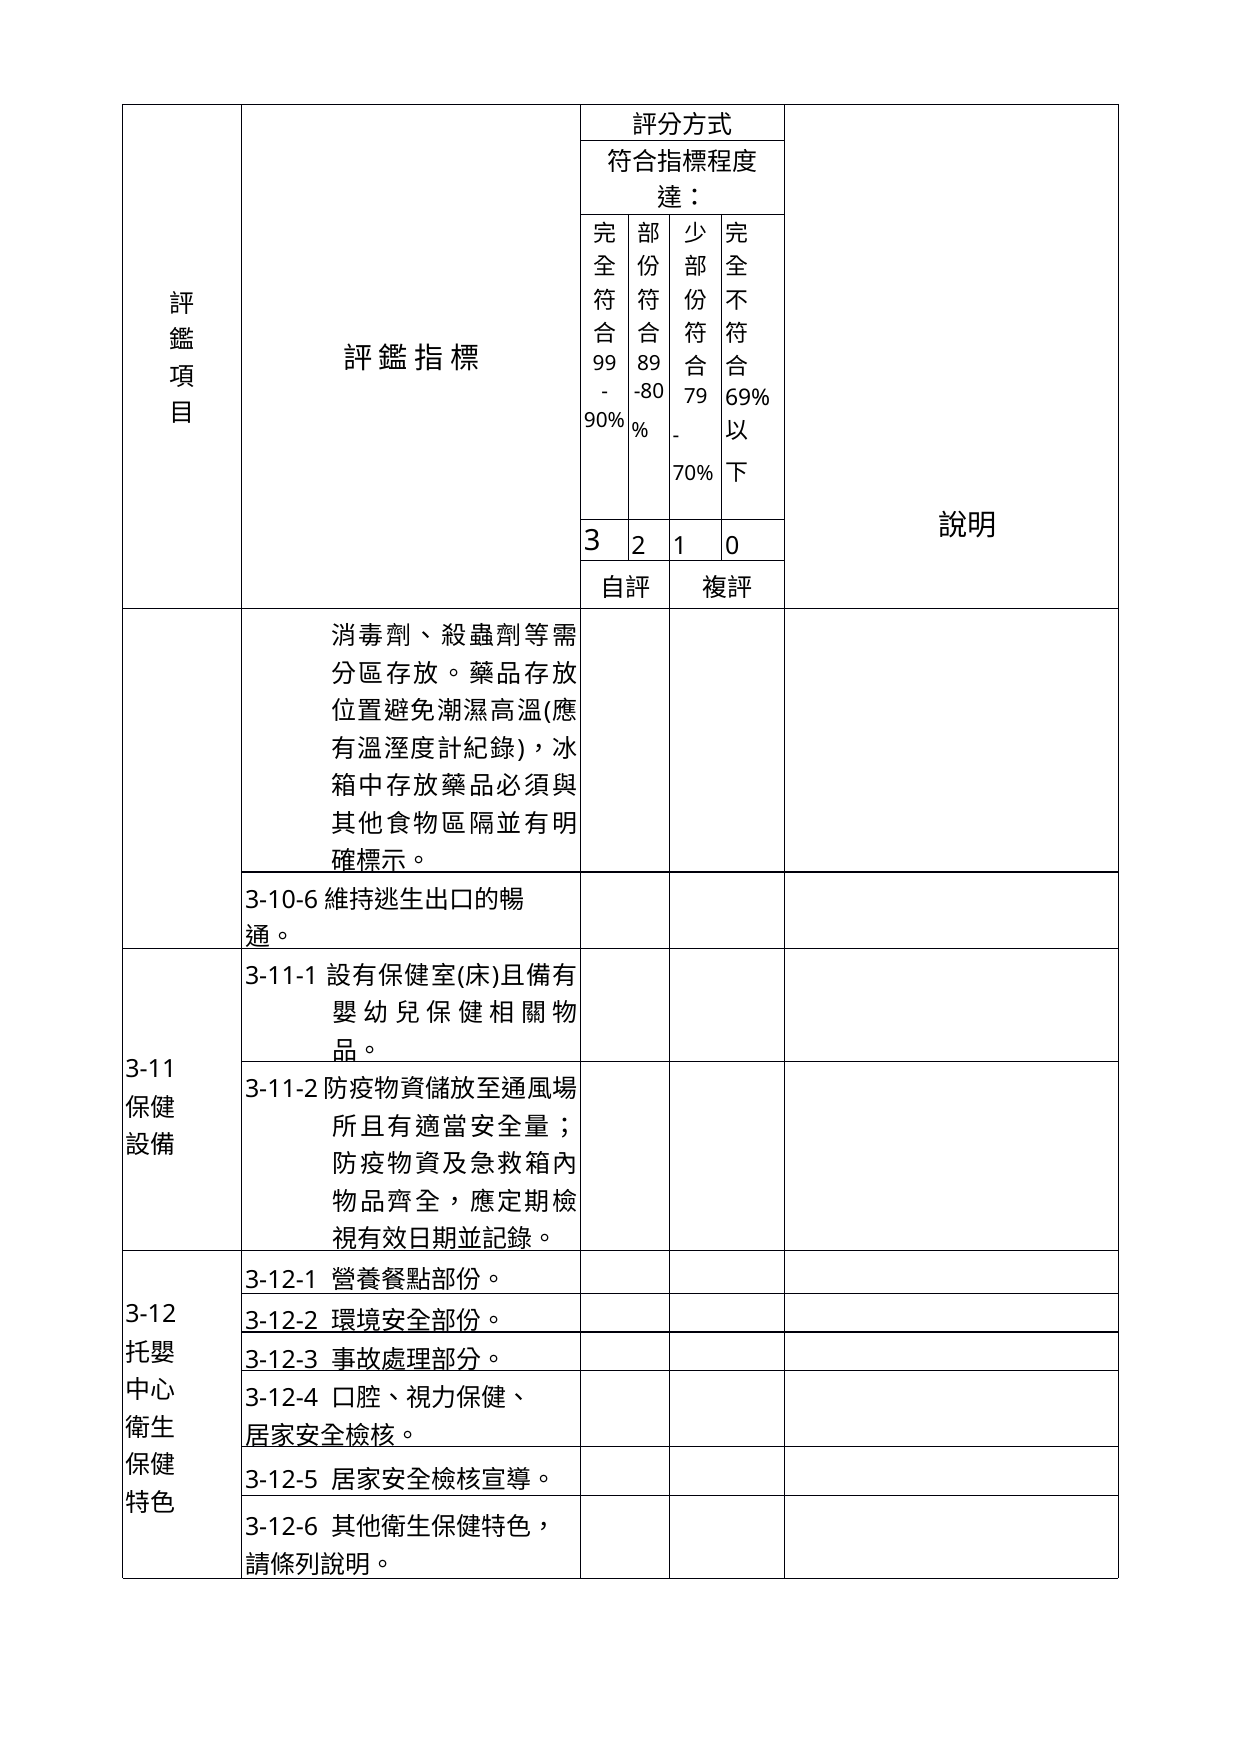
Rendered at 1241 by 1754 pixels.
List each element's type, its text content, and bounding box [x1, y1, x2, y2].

table_cell [785, 1496, 1118, 1578]
table_cell [581, 873, 669, 947]
table_cell 0 [722, 520, 784, 560]
table_cell [581, 1294, 669, 1331]
table_cell [581, 1447, 669, 1495]
table_cell [670, 1062, 784, 1249]
table_cell 3-12-5 居家安全檢核宣導。 [242, 1447, 580, 1495]
table_cell [581, 1333, 669, 1370]
table_header 評 鑑 指 標 [242, 105, 580, 608]
table_cell 3-12-6 其他衛生保健特色， 請條列說明。 [242, 1496, 580, 1578]
table_cell 1 [670, 520, 721, 560]
table_cell 3-12 托嬰 中心 衛生 保健 特色 [123, 1251, 241, 1578]
table_cell [670, 873, 784, 947]
table_cell [785, 873, 1118, 947]
table_cell 完 全 不 符 合 69% 以 下 [722, 215, 784, 519]
table_cell 3-11-2防疫物資儲放至通風場所且有適當安全量；防疫物資及急救箱內物品齊全，應定期檢視有效日期並記錄。 [242, 1062, 580, 1249]
table_cell [785, 609, 1118, 871]
table_cell [670, 1333, 784, 1370]
table_cell 3-11 保健 設備 [123, 949, 241, 1249]
table_header 評 鑑 項 目 [123, 105, 241, 608]
table_cell 自評 [581, 561, 669, 608]
table_cell [785, 1447, 1118, 1495]
table_cell 消毒劑、殺蟲劑等需分區存放。藥品存放位置避免潮濕高溫(應有溫溼度計紀錄)，冰箱中存放藥品必須與其他食物區隔並有明確標示。 [242, 609, 580, 871]
table_cell [785, 1294, 1118, 1331]
table_cell 符合指標程度達： [581, 141, 784, 214]
table_cell [785, 949, 1118, 1061]
table_cell [581, 1251, 669, 1293]
table_cell 3-11-1 設有保健室(床)且備有嬰幼兒保健相關物品。 [242, 949, 580, 1061]
table_cell 3-12-4 口腔、視力保健、 居家安全檢核。 [242, 1371, 580, 1446]
table_cell 部 份 符 合 89 -80 % [629, 215, 669, 519]
table_cell [581, 949, 669, 1061]
table_header 評分方式 [581, 105, 784, 140]
table_cell [670, 1294, 784, 1331]
table_cell 3-12-1 營養餐點部份。 [242, 1251, 580, 1293]
table_cell 完 全 符 合 99 -90% [581, 215, 628, 519]
table_cell [670, 1251, 784, 1293]
table_cell [785, 1333, 1118, 1370]
table_cell [670, 1371, 784, 1446]
table_cell 少 部 份 符 合 79 -70% [670, 215, 721, 519]
table_cell 複評 [670, 561, 784, 608]
table_cell [785, 1251, 1118, 1293]
table_cell [670, 1447, 784, 1495]
table_cell [670, 949, 784, 1061]
table_cell [785, 1062, 1118, 1249]
table_cell 2 [629, 520, 669, 560]
table_cell [123, 609, 241, 947]
table_cell 3-12-3 事故處理部分。 [242, 1333, 580, 1370]
table_cell [670, 609, 784, 871]
table_cell [581, 1062, 669, 1249]
table_cell [581, 1371, 669, 1446]
table_cell 3-10-6 維持逃生出口的暢 通。 [242, 873, 580, 947]
table_cell [785, 1371, 1118, 1446]
table_cell 3 [581, 520, 628, 560]
table_cell [581, 1496, 669, 1578]
table_header 說明 [785, 105, 1118, 608]
table_cell 3-12-2 環境安全部份。 [242, 1294, 580, 1331]
table_cell [670, 1496, 784, 1578]
table_cell [581, 609, 669, 871]
